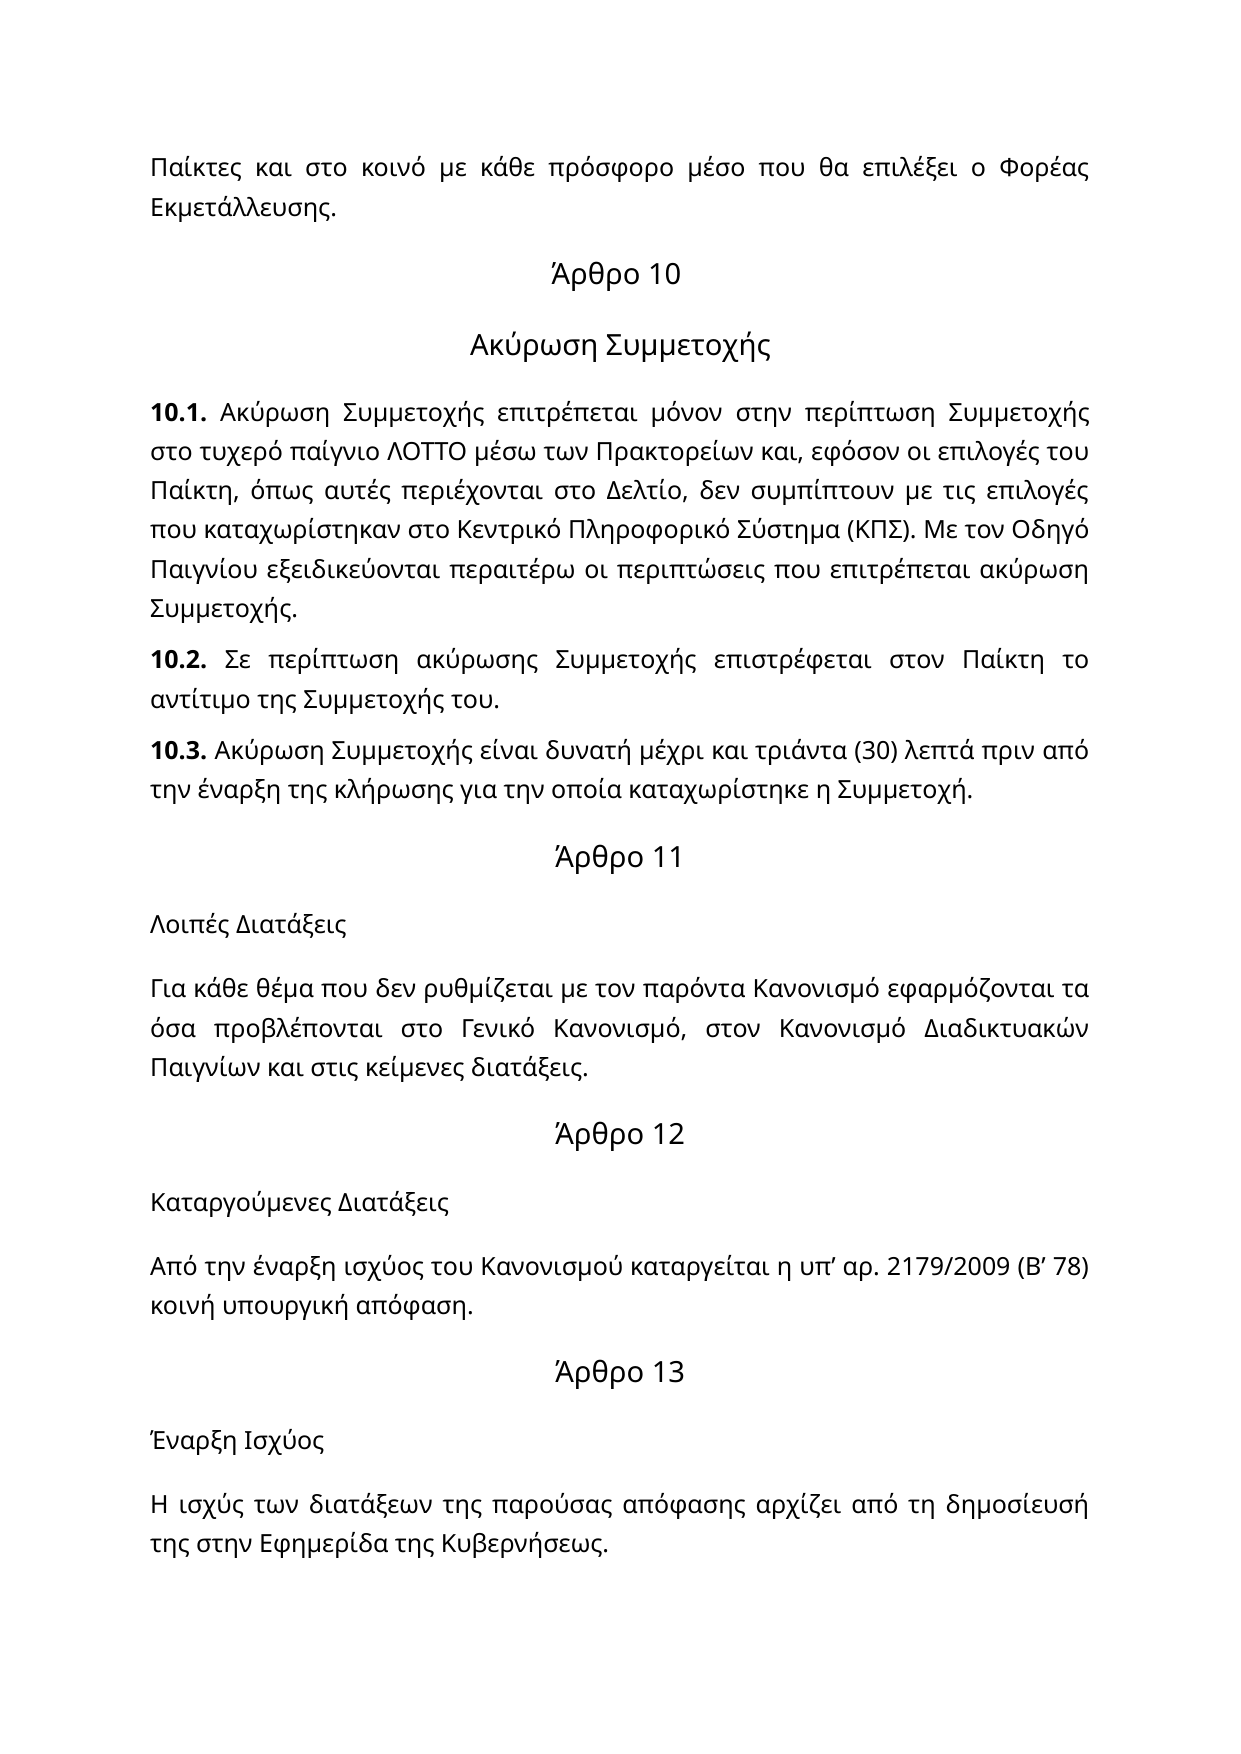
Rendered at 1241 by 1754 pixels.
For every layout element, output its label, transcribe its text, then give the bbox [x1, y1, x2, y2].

subtitle Άρθρο 13 [150, 1352, 1090, 1391]
text Από την έναρξη ισχύος του Κανονισμού καταργείται η υπ’ αρ. 2179/2009 (Β’ 78) κοινή υπουργική απόφαση. [150, 1248, 1090, 1322]
text 10.2. Σε περίπτωση ακύρωσης Συμμετοχής επιστρέφεται στον Παίκτη το αντίτιμο της Συμμετοχής του. [150, 642, 1090, 715]
text 10.3. Ακύρωση Συμμετοχής είναι δυνατή μέχρι και τριάντα (30) λεπτά πριν από την έναρξη της κλήρωσης για την οποία καταχωρίστηκε η Συμμετοχή. [150, 733, 1090, 806]
text Παίκτες και στο κοινό με κάθε πρόσφορο μέσο που θα επιλέξει ο Φορέας Εκμετάλλευσης. [150, 150, 1090, 223]
text Έναρξη Ισχύος [150, 1422, 1090, 1456]
text Για κάθε θέμα που δεν ρυθμίζεται με τον παρόντα Κανονισμό εφαρμόζονται τα όσα προβλέπονται στο Γενικό Κανονισμό, στον Κανονισμό Διαδικτυακών Παιγνίων και στις κείμενες διατάξεις. [150, 971, 1090, 1083]
subtitle Άρθρο 12 [150, 1113, 1090, 1153]
subtitle Άρθρο 11 [150, 836, 1090, 876]
subtitle Άρθρο 10 [150, 253, 1090, 293]
text Λοιπές Διατάξεις [150, 907, 1090, 941]
text Καταργούμενες Διατάξεις [150, 1184, 1090, 1218]
subtitle Ακύρωση Συμμετοχής [150, 324, 1090, 364]
text 10.1. Ακύρωση Συμμετοχής επιτρέπεται μόνον στην περίπτωση Συμμετοχής στο τυχερό παίγνιο ΛΟΤΤΟ μέσω των Πρακτορείων και, εφόσον οι επιλογές του Παίκτη, όπως αυτές περιέχονται στο Δελτίο, δεν συμπίπτουν με τις επιλογές που καταχωρίστηκαν στο Κεντρικό Πληροφορικό Σύστημα (ΚΠΣ). Με τον Οδηγό Παιγνίου εξειδικεύονται περαιτέρω οι περιπτώσεις που επιτρέπεται ακύρωση Συμμετοχής. [150, 394, 1090, 624]
text Η ισχύς των διατάξεων της παρούσας απόφασης αρχίζει από τη δημοσίευσή της στην Εφημερίδα της Κυβερνήσεως. [150, 1486, 1090, 1560]
